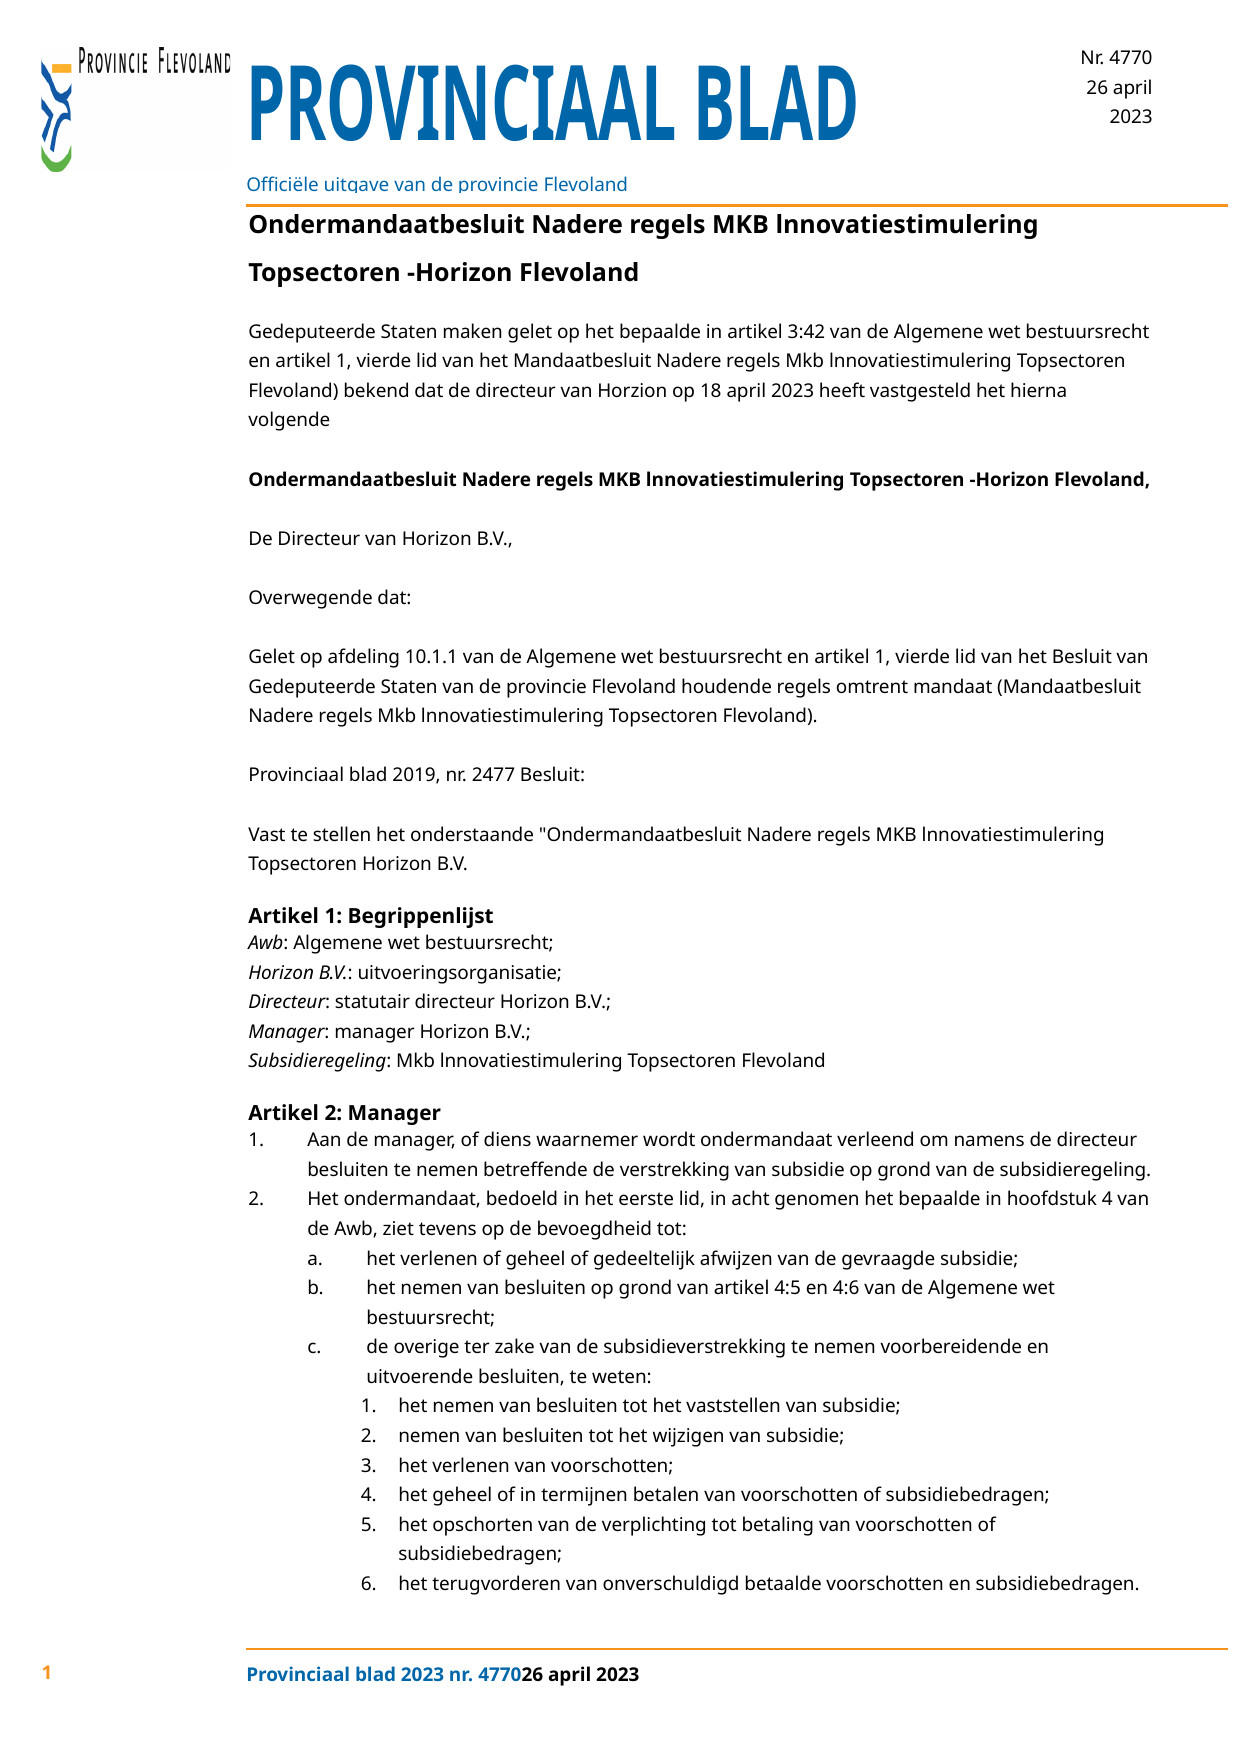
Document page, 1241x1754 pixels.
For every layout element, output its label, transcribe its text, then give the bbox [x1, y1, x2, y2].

text Directeur: statutair directeur Horizon B.V.; [248, 988, 1152, 1014]
list nemen van besluiten tot het wijzigen van subsidie; [361, 1422, 1152, 1448]
list Aan de manager, of diens waarnemer wordt ondermandaat verleend om namens de directeur besluiten te nemen betreffende de verstrekking van subsidie op grond van de subsidieregeling. [248, 1126, 1152, 1182]
list het nemen van besluiten op grond van artikel 4:5 en 4:6 van de Algemene wet bestuursrecht; [307, 1274, 1152, 1330]
text Ondermandaatbesluit Nadere regels MKB lnnovatiestimulering Topsectoren -Horizon Flevoland [248, 207, 1152, 288]
list het terugvorderen van onverschuldigd betaalde voorschotten en subsidiebedragen. [361, 1570, 1152, 1596]
text Gelet op afdeling 10.1.1 van de Algemene wet bestuursrecht en artikel 1, vierde lid van het Besluit van Gedeputeerde Staten van de provincie Flevoland houdende regels omtrent mandaat (Mandaatbesluit Nadere regels Mkb lnnovatiestimulering Topsectoren Flevoland). [248, 643, 1152, 728]
text Subsidieregeling: Mkb lnnovatiestimulering Topsectoren Flevoland [248, 1048, 1152, 1073]
text De Directeur van Horizon B.V., [248, 525, 1152, 551]
list het verlenen van voorschotten; [361, 1452, 1152, 1478]
list het verlenen of geheel of gedeeltelijk afwijzen van de gevraagde subsidie; [307, 1245, 1152, 1271]
list het opschorten van de verplichting tot betaling van voorschotten of subsidiebedragen; [361, 1511, 1152, 1566]
text Horizon B.V.: uitvoeringsorganisatie; [248, 959, 1152, 984]
text Overwegende dat: [248, 584, 1152, 610]
list het geheel of in termijnen betalen van voorschotten of subsidiebedragen; [361, 1481, 1152, 1507]
text Artikel 2: Manager [248, 1098, 1152, 1126]
list het nemen van besluiten tot het vaststellen van subsidie; [361, 1393, 1152, 1418]
text Artikel 1: Begrippenlijst [248, 901, 1152, 929]
list de overige ter zake van de subsidieverstrekking te nemen voorbereidende en uitvoerende besluiten, te weten: [307, 1333, 1152, 1389]
text Manager: manager Horizon B.V.; [248, 1018, 1152, 1044]
text Ondermandaatbesluit Nadere regels MKB lnnovatiestimulering Topsectoren -Horizon Flevoland, [248, 466, 1152, 492]
text Gedeputeerde Staten maken gelet op het bepaalde in artikel 3:42 van de Algemene wet bestuursrecht en artikel 1, vierde lid van het Mandaatbesluit Nadere regels Mkb lnnovatiestimulering Topsectoren Flevoland) bekend dat de directeur van Horzion op 18 april 2023 heeft vastgesteld het hierna volgende [248, 318, 1152, 432]
text Provinciaal blad 2019, nr. 2477 Besluit: [248, 762, 1152, 787]
list Het ondermandaat, bedoeld in het eerste lid, in acht genomen het bepaalde in hoofdstuk 4 van de Awb, ziet tevens op de bevoegdheid tot: [248, 1186, 1152, 1241]
text Awb: Algemene wet bestuursrecht; [248, 929, 1152, 955]
picture [41, 47, 231, 172]
text Vast te stellen het onderstaande "Ondermandaatbesluit Nadere regels MKB lnnovatiestimulering Topsectoren Horizon B.V. [248, 821, 1152, 876]
